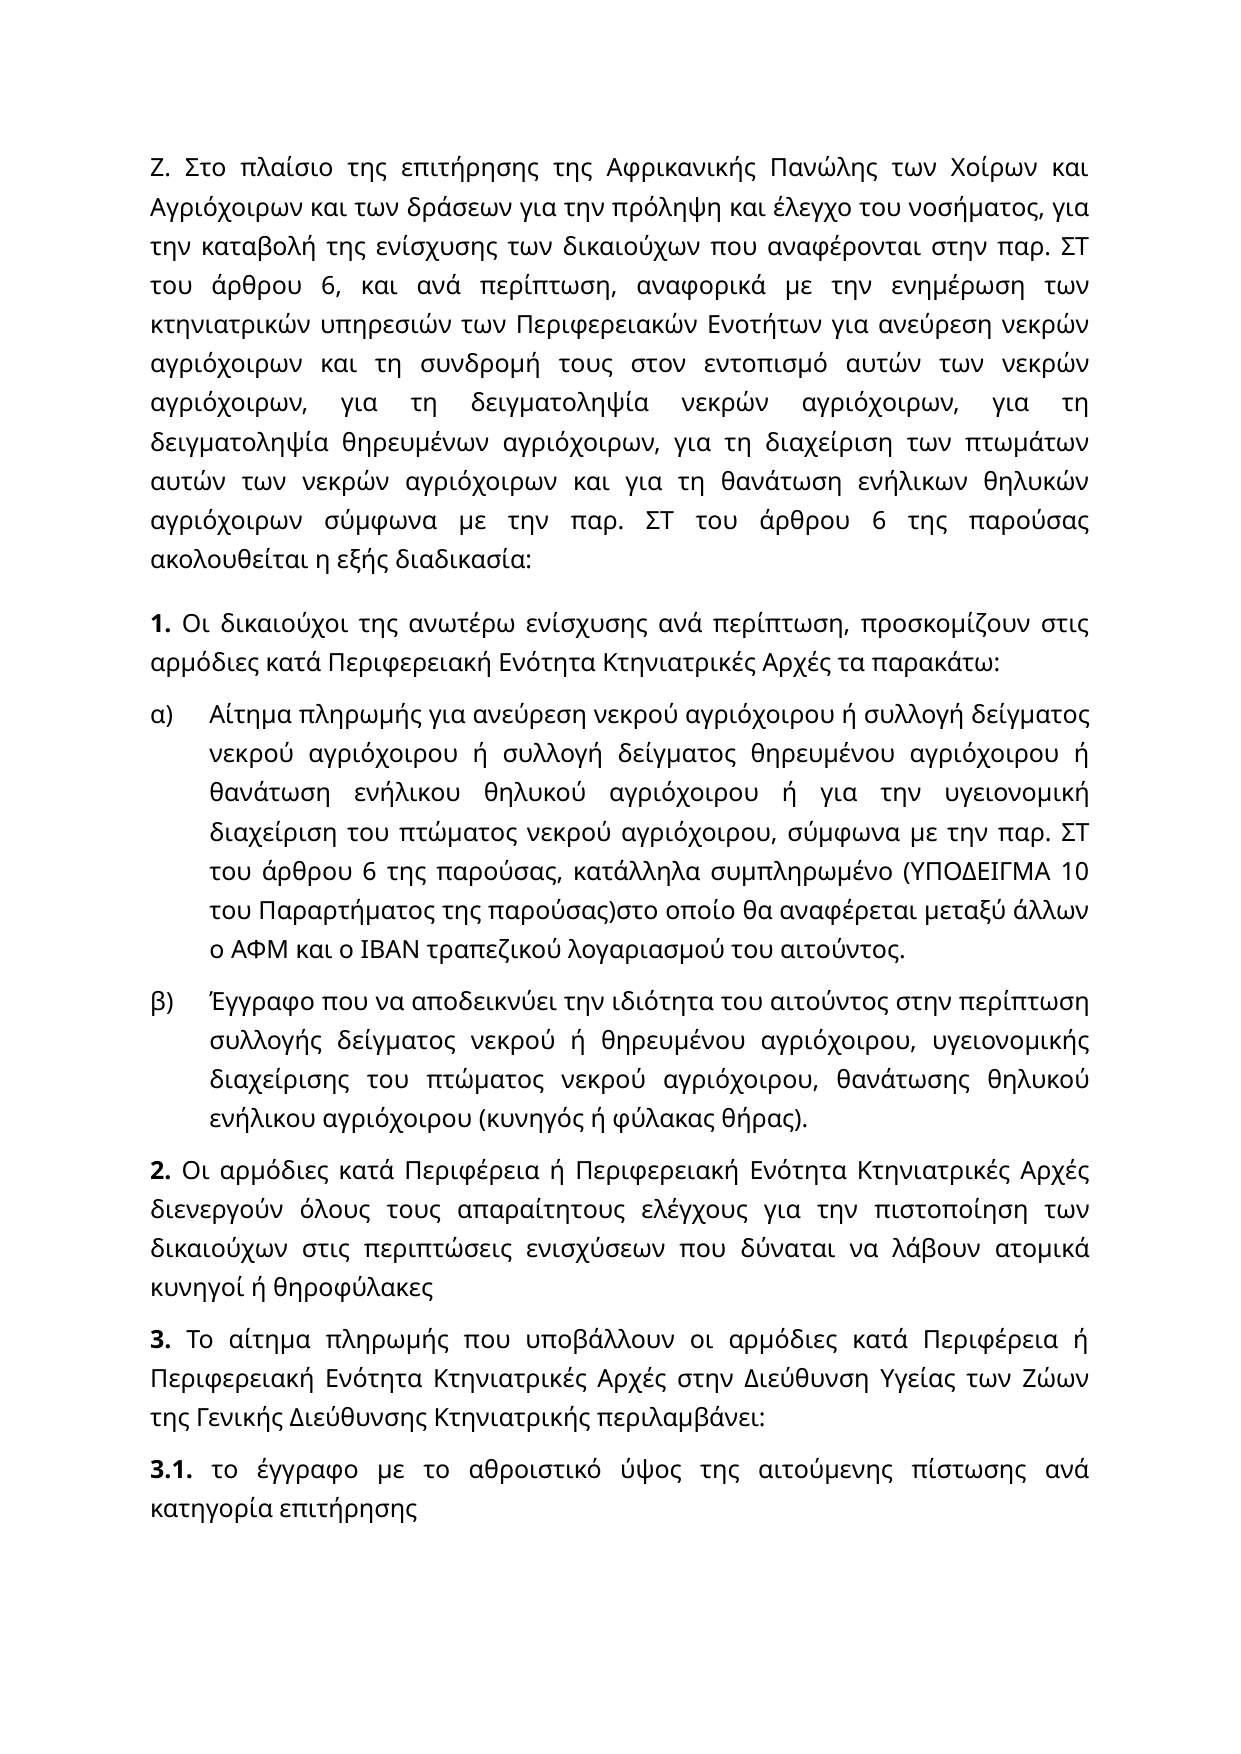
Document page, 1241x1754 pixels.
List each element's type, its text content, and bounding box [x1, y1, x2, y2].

text 2. Οι αρμόδιες κατά Περιφέρεια ή Περιφερειακή Ενότητα Κτηνιατρικές Αρχές διενεργούν όλους τους απαραίτητους ελέγχους για την πιστοποίηση των δικαιούχων στις περιπτώσεις ενισχύσεων που δύναται να λάβουν ατομικά κυνηγοί ή θηροφύλακες [150, 1152, 1090, 1304]
list β) Έγγραφο που να αποδεικνύει την ιδιότητα του αιτούντος στην περίπτωση συλλογής δείγματος νεκρού ή θηρευμένου αγριόχοιρου, υγειονομικής διαχείρισης του πτώματος νεκρού αγριόχοιρου, θανάτωσης θηλυκού ενήλικου αγριόχοιρου (κυνηγός ή φύλακας θήρας). [150, 983, 1090, 1135]
text Ζ. Στο πλαίσιο της επιτήρησης της Αφρικανικής Πανώλης των Χοίρων και Αγριόχοιρων και των δράσεων για την πρόληψη και έλεγχο του νοσήματος, για την καταβολή της ενίσχυσης των δικαιούχων που αναφέρονται στην παρ. ΣΤ του άρθρου 6, και ανά περίπτωση, αναφορικά με την ενημέρωση των κτηνιατρικών υπηρεσιών των Περιφερειακών Ενοτήτων για ανεύρεση νεκρών αγριόχοιρων και τη συνδρομή τους στον εντοπισμό αυτών των νεκρών αγριόχοιρων, για τη δειγματοληψία νεκρών αγριόχοιρων, για τη δειγματοληψία θηρευμένων αγριόχοιρων, για τη διαχείριση των πτωμάτων αυτών των νεκρών αγριόχοιρων και για τη θανάτωση ενήλικων θηλυκών αγριόχοιρων σύμφωνα με την παρ. ΣΤ του άρθρου 6 της παρούσας ακολουθείται η εξής διαδικασία: [150, 150, 1090, 576]
text 3. Το αίτημα πληρωμής που υποβάλλουν οι αρμόδιες κατά Περιφέρεια ή Περιφερειακή Ενότητα Κτηνιατρικές Αρχές στην Διεύθυνση Υγείας των Ζώων της Γενικής Διεύθυνσης Κτηνιατρικής περιλαμβάνει: [150, 1322, 1090, 1434]
text 3.1. το έγγραφο με το αθροιστικό ύψος της αιτούμενης πίστωσης ανά κατηγορία επιτήρησης [150, 1452, 1090, 1525]
list α) Αίτημα πληρωμής για ανεύρεση νεκρού αγριόχοιρου ή συλλογή δείγματος νεκρού αγριόχοιρου ή συλλογή δείγματος θηρευμένου αγριόχοιρου ή θανάτωση ενήλικου θηλυκού αγριόχοιρου ή για την υγειονομική διαχείριση του πτώματος νεκρού αγριόχοιρου, σύμφωνα με την παρ. ΣΤ του άρθρου 6 της παρούσας, κατάλληλα συμπληρωμένο (ΥΠΟΔΕΙΓΜΑ 10 του Παραρτήματος της παρούσας)στο οποίο θα αναφέρεται μεταξύ άλλων ο ΑΦΜ και ο IBAN τραπεζικού λογαριασμού του αιτούντος. [150, 697, 1090, 966]
text 1. Οι δικαιούχοι της ανωτέρω ενίσχυσης ανά περίπτωση, προσκομίζουν στις αρμόδιες κατά Περιφερειακή Ενότητα Κτηνιατρικές Αρχές τα παρακάτω: [150, 606, 1090, 679]
